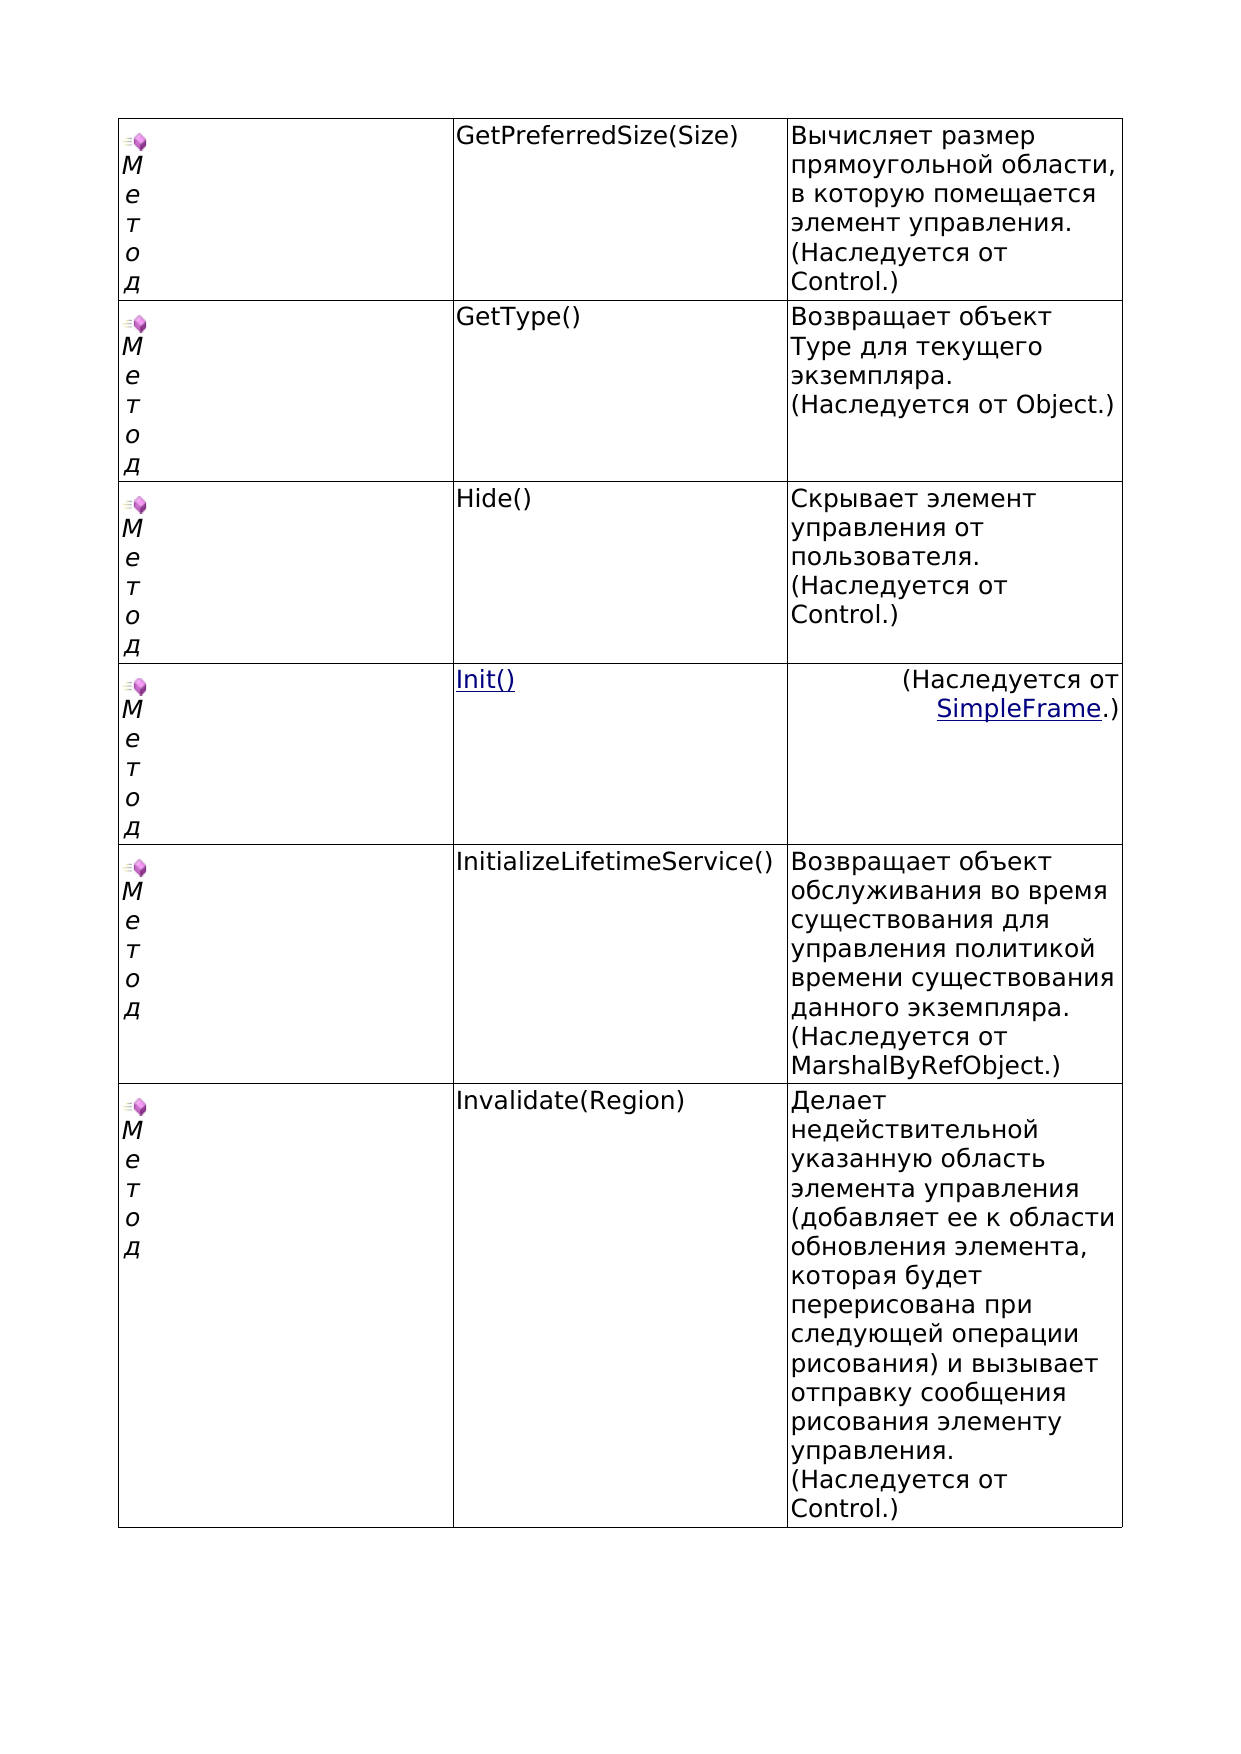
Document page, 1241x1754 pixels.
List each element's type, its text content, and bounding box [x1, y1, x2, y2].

table_cell [119, 845, 453, 1083]
table_cell Init() [454, 664, 787, 844]
table_cell GetType() [454, 301, 787, 481]
table_cell GetPreferredSize(Size) [454, 119, 787, 299]
table_cell [119, 482, 453, 662]
table_cell InitializeLifetimeService() [454, 845, 787, 1083]
table_cell [119, 1084, 453, 1527]
table_cell Делает недействительной указанную область элемента управления (добавляет ее к области обновления элемента, которая будет перерисована при следующей операции рисования) и вызывает отправку сообщения рисования элементу управления. (Наследуется от Control.) [788, 1084, 1122, 1527]
picture [121, 496, 147, 514]
picture [121, 678, 147, 696]
picture [121, 859, 147, 877]
table_cell Invalidate(Region) [454, 1084, 787, 1527]
table_cell (Наследуется от SimpleFrame.) [788, 664, 1122, 844]
table_cell Возвращает объект Type для текущего экземпляра. (Наследуется от Object.) [788, 301, 1122, 481]
table_cell [119, 301, 453, 481]
picture [121, 1098, 147, 1116]
picture [121, 315, 147, 333]
picture [121, 133, 147, 151]
table_cell Hide() [454, 482, 787, 662]
table_cell [119, 664, 453, 844]
table_cell [119, 119, 453, 299]
table_cell Скрывает элемент управления от пользователя. (Наследуется от Control.) [788, 482, 1122, 662]
table_cell Вычисляет размер прямоугольной области, в которую помещается элемент управления. (Наследуется от Control.) [788, 119, 1122, 299]
table_cell Возвращает объект обслуживания во время существования для управления политикой времени существования данного экземпляра. (Наследуется от MarshalByRefObject.) [788, 845, 1122, 1083]
